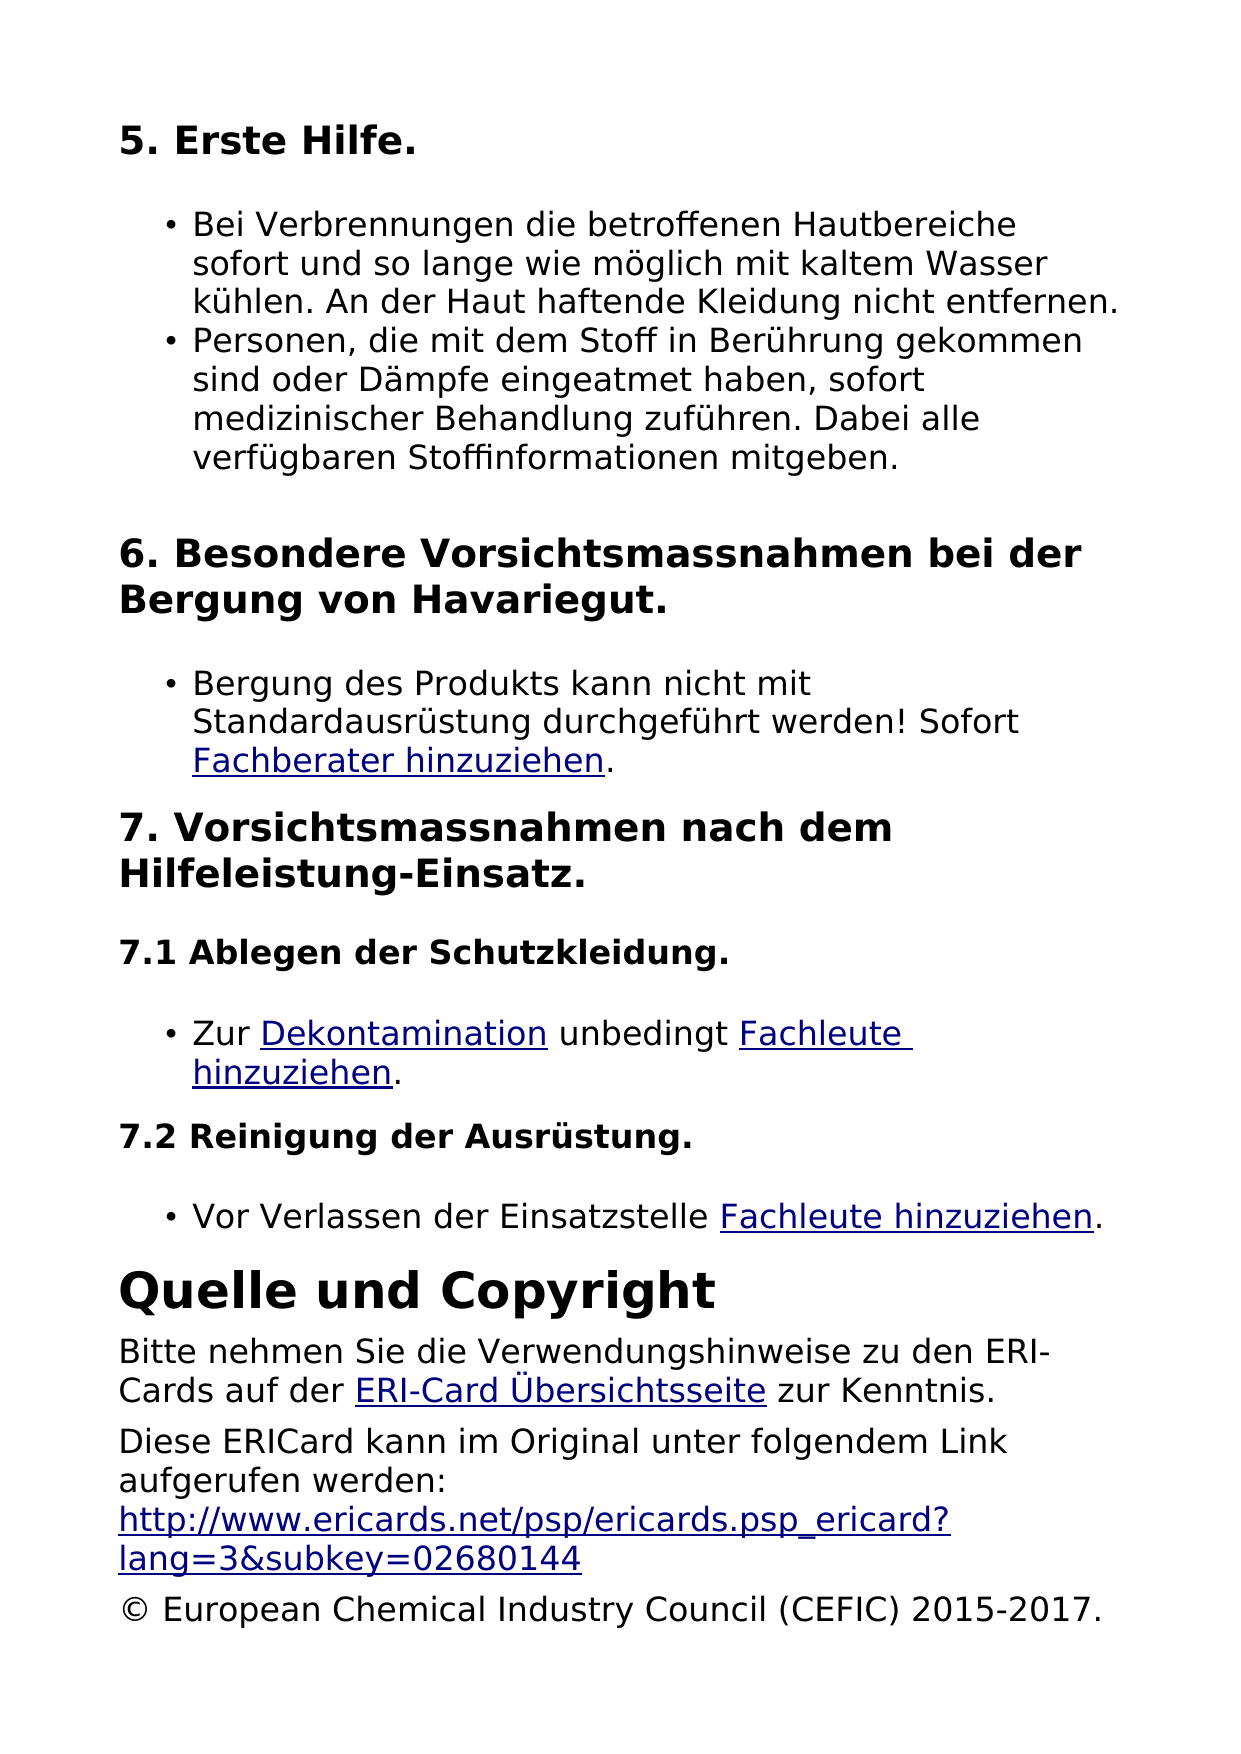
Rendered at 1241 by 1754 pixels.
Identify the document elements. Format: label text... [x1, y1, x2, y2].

subtitle 7. Vorsichtsmassnahmen nach dem Hilfeleistung-Einsatz. [118, 806, 1122, 896]
text © European Chemical Industry Council (CEFIC) 2015-2017. [118, 1591, 1122, 1629]
text Diese ERICard kann im Original unter folgendem Link aufgerufen werden: http://www.ericards.net/psp/ericards.psp_ericard?lang=3&subkey=02680144 [118, 1423, 1122, 1578]
text Bitte nehmen Sie die Verwendungshinweise zu den ERI-Cards auf der ERI-Card Übersichtsseite zur Kenntnis. [118, 1333, 1122, 1410]
list Bergung des Produkts kann nicht mit Standardausrüstung durchgeführt werden! Sofort Fachberater hinzuziehen. [177, 664, 1122, 781]
subtitle Quelle und Copyright [118, 1262, 1122, 1320]
subtitle 5. Erste Hilfe. [118, 118, 1122, 163]
subtitle 7.2 Reinigung der Ausrüstung. [118, 1117, 1122, 1156]
list Bei Verbrennungen die betroffenen Hautbereiche sofort und so lange wie möglich mit kaltem Wasser kühlen. An der Haut haftende Kleidung nicht entfernen. [177, 205, 1122, 322]
list Vor Verlassen der Einsatzstelle Fachleute hinzuziehen. [177, 1198, 1122, 1237]
list Personen, die mit dem Stoff in Berührung gekommen sind oder Dämpfe eingeatmet haben, sofort medizinischer Behandlung zuführen. Dabei alle verfügbaren Stoffinformationen mitgeben. [177, 322, 1122, 477]
list Zur Dekontamination unbedingt Fachleute hinzuziehen. [177, 1014, 1122, 1092]
subtitle 6. Besondere Vorsichtsmassnahmen bei der Bergung von Havariegut. [118, 532, 1122, 622]
subtitle 7.1 Ablegen der Schutzkleidung. [118, 934, 1122, 972]
